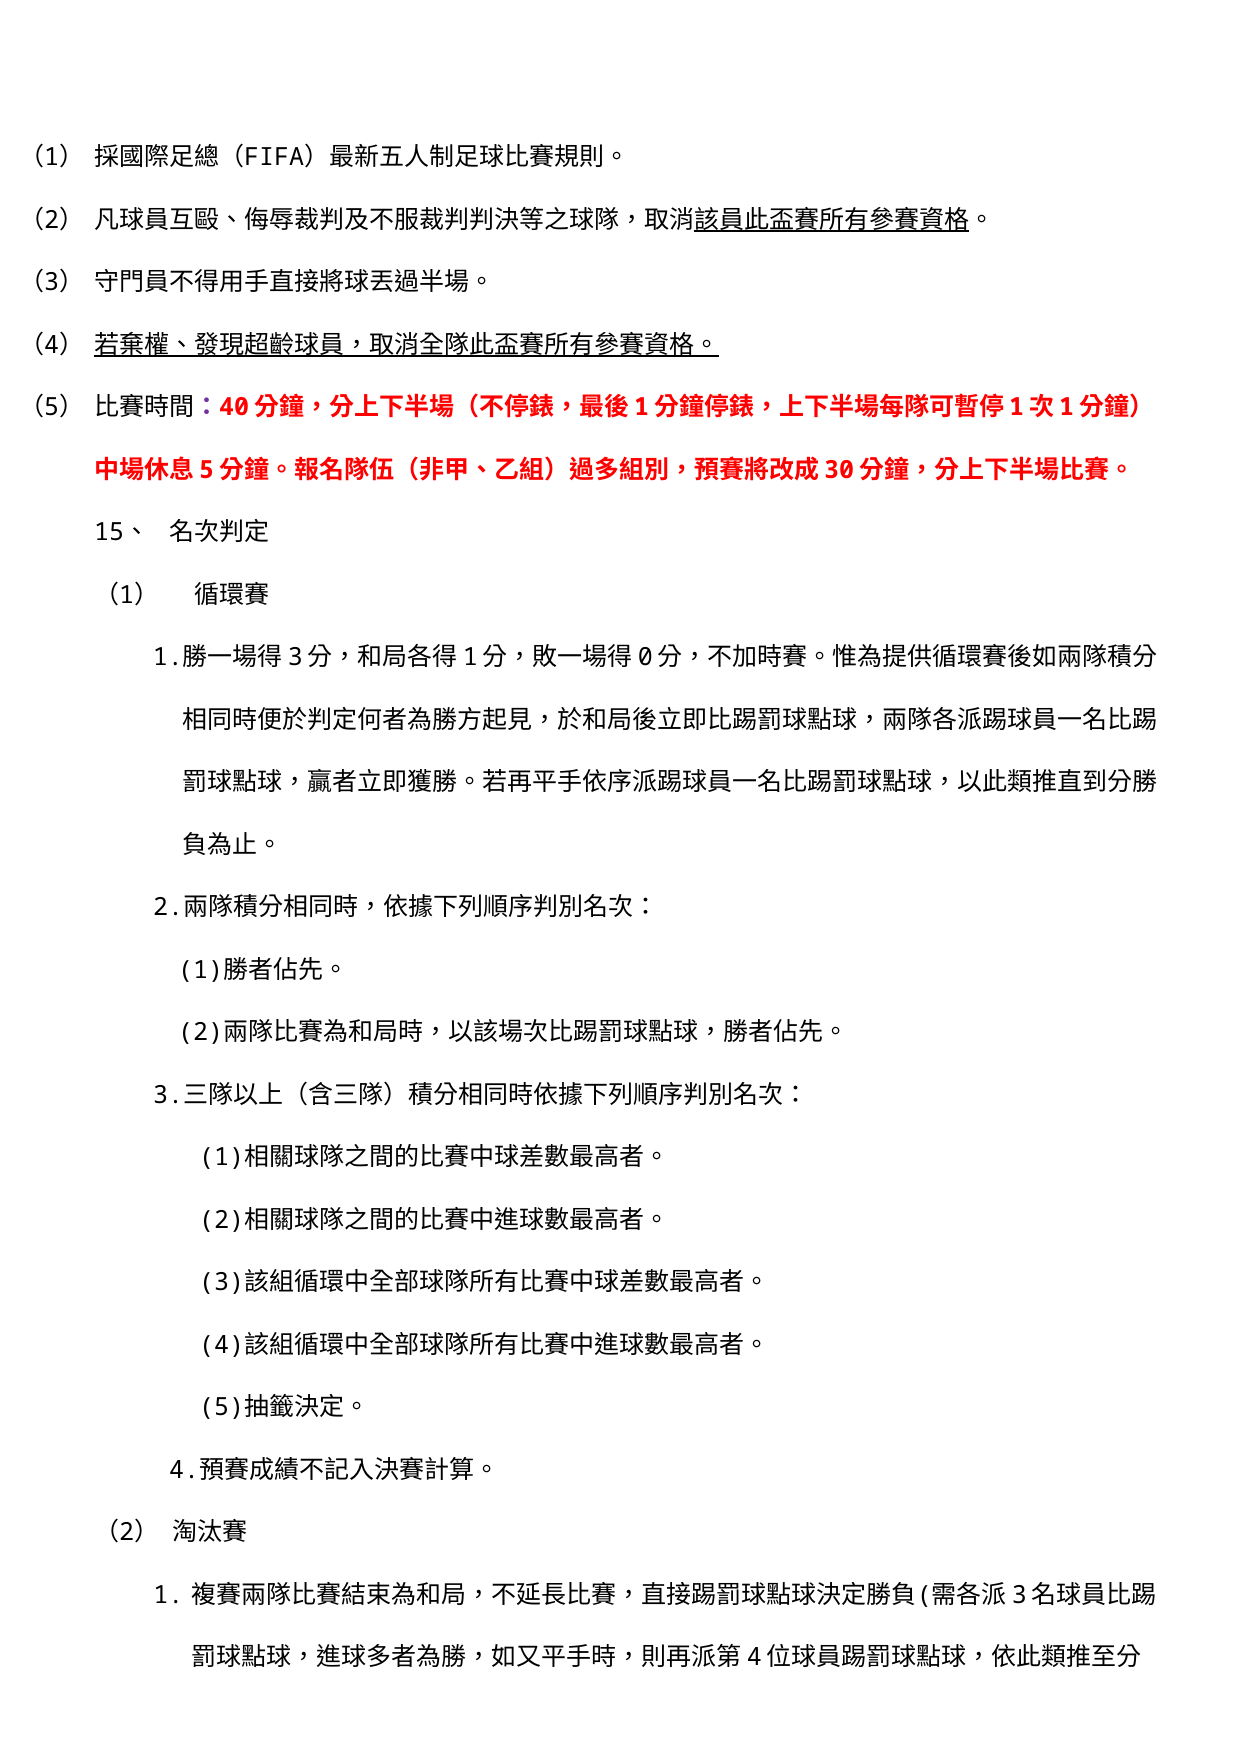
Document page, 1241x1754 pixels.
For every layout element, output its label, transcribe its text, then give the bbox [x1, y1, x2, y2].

text (4)該組循環中全部球隊所有比賽中進球數最高者。 [94, 1301, 1162, 1363]
list 凡球員互毆、侮辱裁判及不服裁判判決等之球隊，取消該員此盃賽所有參賽資格。 [19, 176, 1162, 238]
list 循環賽 [94, 551, 1162, 613]
text (5)抽籤決定。 [94, 1363, 1162, 1426]
list 採國際足總（FIFA）最新五人制足球比賽規則。 [19, 113, 1162, 176]
text 1.勝一場得3分，和局各得1分，敗一場得0分，不加時賽。惟為提供循環賽後如兩隊積分相同時便於判定何者為勝方起見，於和局後立即比踢罰球點球，兩隊各派踢球員一名比踢罰球點球，贏者立即獲勝。若再平手依序派踢球員一名比踢罰球點球，以此類推直到分勝負為止。 [153, 613, 1162, 863]
text (2)兩隊比賽為和局時，以該場次比踢罰球點球，勝者佔先。 [153, 988, 1162, 1051]
text 4.預賽成績不記入決賽計算。 [94, 1426, 1162, 1488]
text (2)相關球隊之間的比賽中進球數最高者。 [94, 1176, 1162, 1238]
list 複賽兩隊比賽結束為和局，不延長比賽，直接踢罰球點球決定勝負(需各派3名球員比踢罰球點球，進球多者為勝，如又平手時，則再派第4位球員踢罰球點球，依此類推至分 [153, 1551, 1162, 1676]
list 名次判定 [94, 488, 1162, 551]
text (1)相關球隊之間的比賽中球差數最高者。 [94, 1113, 1162, 1176]
list 淘汰賽 [94, 1488, 1162, 1551]
list 守門員不得用手直接將球丟過半場。 [19, 238, 1162, 301]
list 比賽時間：40分鐘，分上下半場（不停錶，最後1分鐘停錶，上下半場每隊可暫停1次1分鐘）中場休息5分鐘。報名隊伍（非甲、乙組）過多組別，預賽將改成30分鐘，分上下半場比賽。 [19, 363, 1162, 488]
list 若棄權、發現超齡球員，取消全隊此盃賽所有參賽資格。 [19, 301, 1162, 363]
text 2.兩隊積分相同時，依據下列順序判別名次： [153, 863, 1162, 926]
text (1)勝者佔先。 [153, 926, 1162, 988]
text 3.三隊以上（含三隊）積分相同時依據下列順序判別名次： [153, 1051, 1162, 1113]
text (3)該組循環中全部球隊所有比賽中球差數最高者。 [94, 1238, 1162, 1301]
